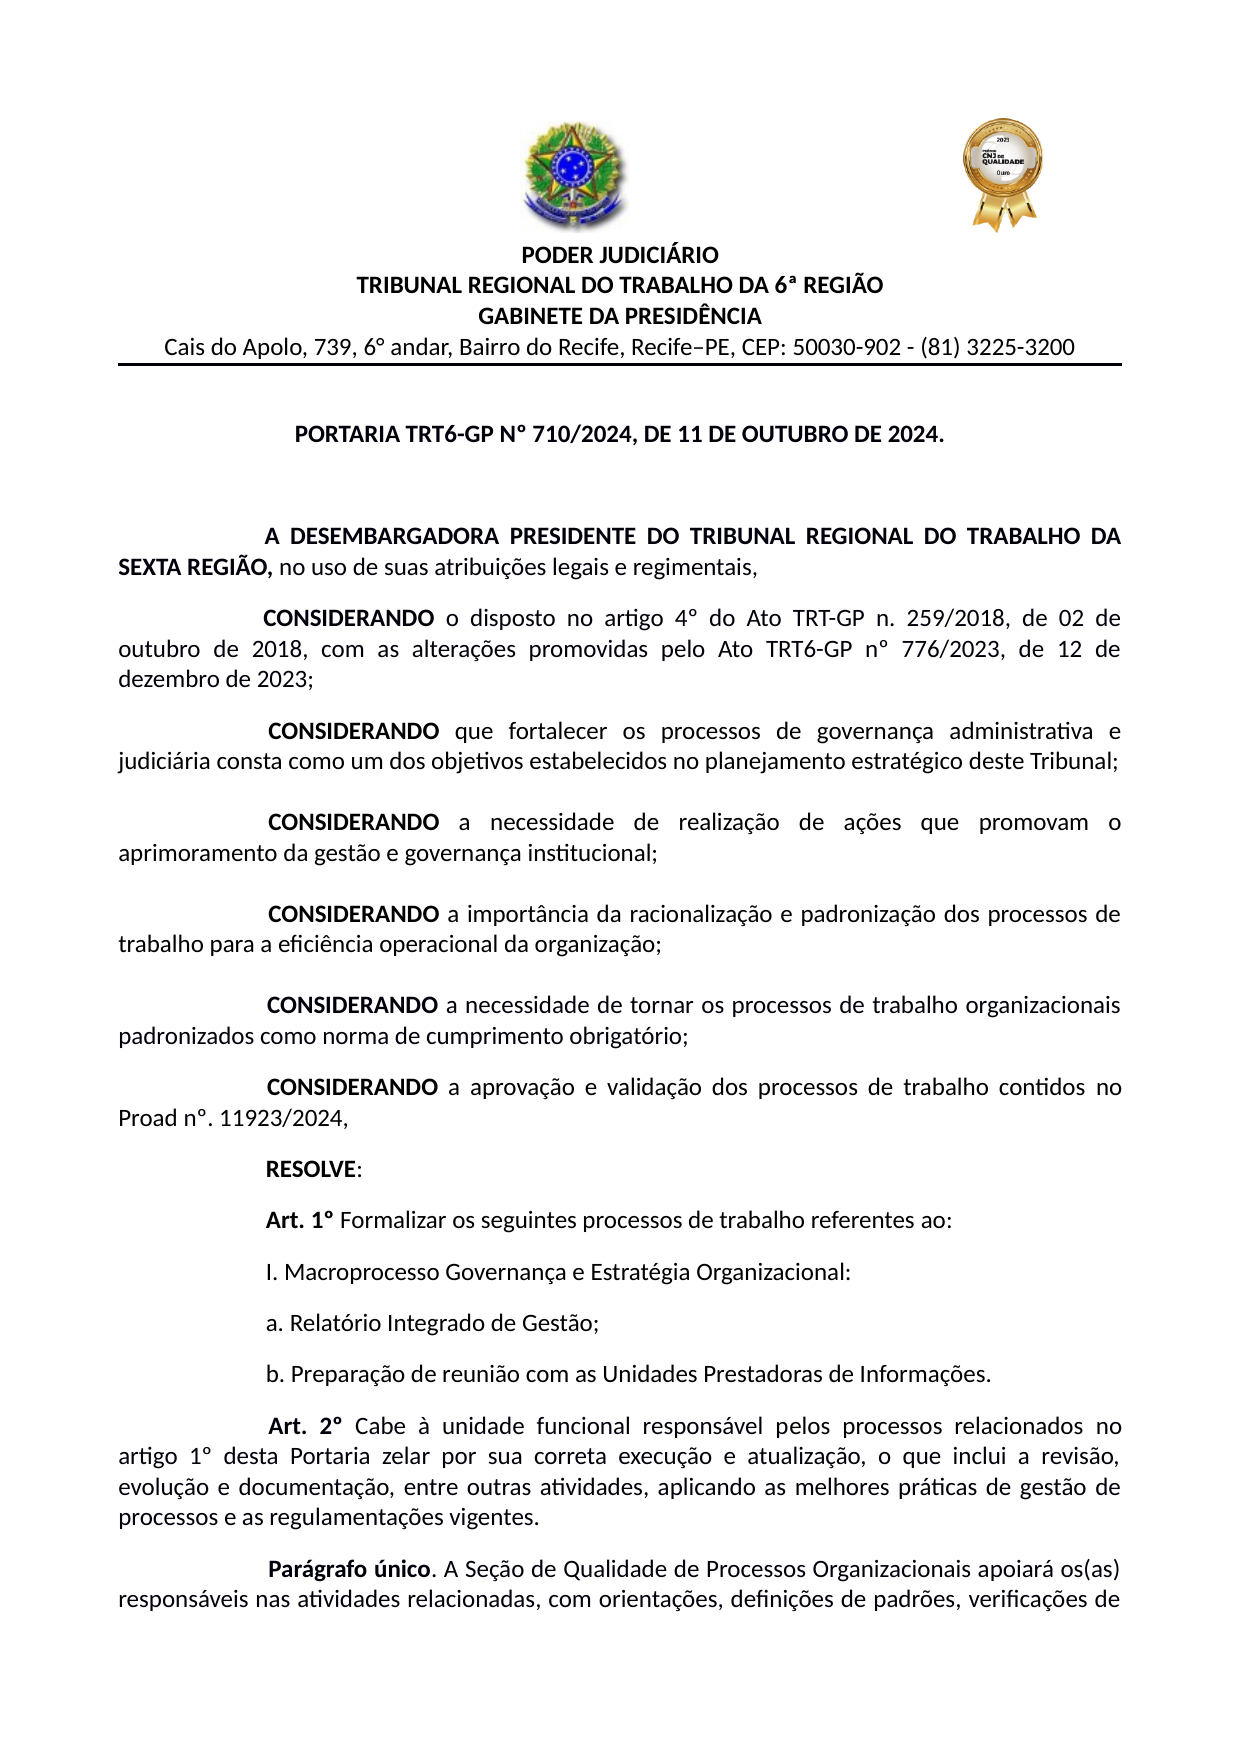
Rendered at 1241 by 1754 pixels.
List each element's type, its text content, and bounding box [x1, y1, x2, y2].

text Parágrafo único. A Seção de Qualidade de Processos Organizacionais apoiará os(as) responsáveis nas atividades relacionadas, com orientações, definições de padrões, verificações de [118, 1553, 1122, 1614]
text PORTARIA TRT6-GP Nº 710/2024, DE 11 DE OUTUBRO DE 2024. [118, 418, 1122, 448]
text CONSIDERANDO a importância da racionalização e padronização dos processos de trabalho para a eficiência operacional da organização; [118, 898, 1122, 959]
text Cais do Apolo, 739, 6° andar, Bairro do Recife, Recife–PE, CEP: 50030-902 - (81) 3225-3200 [118, 331, 1122, 363]
text CONSIDERANDO a necessidade de tornar os processos de trabalho organizacionais padronizados como norma de cumprimento obrigatório; [118, 989, 1122, 1051]
text CONSIDERANDO o disposto no artigo 4º do Ato TRT-GP n. 259/2018, de 02 de outubro de 2018, com as alterações promovidas pelo Ato TRT6-GP nº 776/2023, de 12 de dezembro de 2023; [118, 602, 1122, 694]
text CONSIDERANDO que fortalecer os processos de governança administrativa e judiciária consta como um dos objetivos estabelecidos no planejamento estratégico deste Tribunal; [118, 715, 1122, 776]
text RESOLVE: [118, 1153, 1122, 1184]
text I. Macroprocesso Governança e Estratégia Organizacional: [118, 1256, 1122, 1286]
text a. Relatório Integrado de Gestão; [118, 1307, 1122, 1338]
picture [520, 121, 630, 233]
text CONSIDERANDO a aprovação e validação dos processos de trabalho contidos no Proad nº. 11923/2024, [118, 1071, 1122, 1132]
text PODER JUDICIÁRIO [118, 239, 1122, 270]
text CONSIDERANDO a necessidade de realização de ações que promovam o aprimoramento da gestão e governança institucional; [118, 806, 1122, 867]
text A DESEMBARGADORA PRESIDENTE DO TRIBUNAL REGIONAL DO TRABALHO DA SEXTA REGIÃO, no uso de suas atribuições legais e regimentais, [118, 521, 1122, 582]
text Art. 1º Formalizar os seguintes processos de trabalho referentes ao: [118, 1204, 1122, 1235]
picture [963, 118, 1043, 233]
text GABINETE DA PRESIDÊNCIA [118, 300, 1122, 331]
text Art. 2º Cabe à unidade funcional responsável pelos processos relacionados no artigo 1º desta Portaria zelar por sua correta execução e atualização, o que inclui a revisão, evolução e documentação, entre outras atividades, aplicando as melhores práticas de gestão de processos e as regulamentações vigentes. [118, 1410, 1122, 1532]
text TRIBUNAL REGIONAL DO TRABALHO DA 6ª REGIÃO [118, 270, 1122, 300]
text b. Preparação de reunião com as Unidades Prestadoras de Informações. [118, 1359, 1122, 1389]
